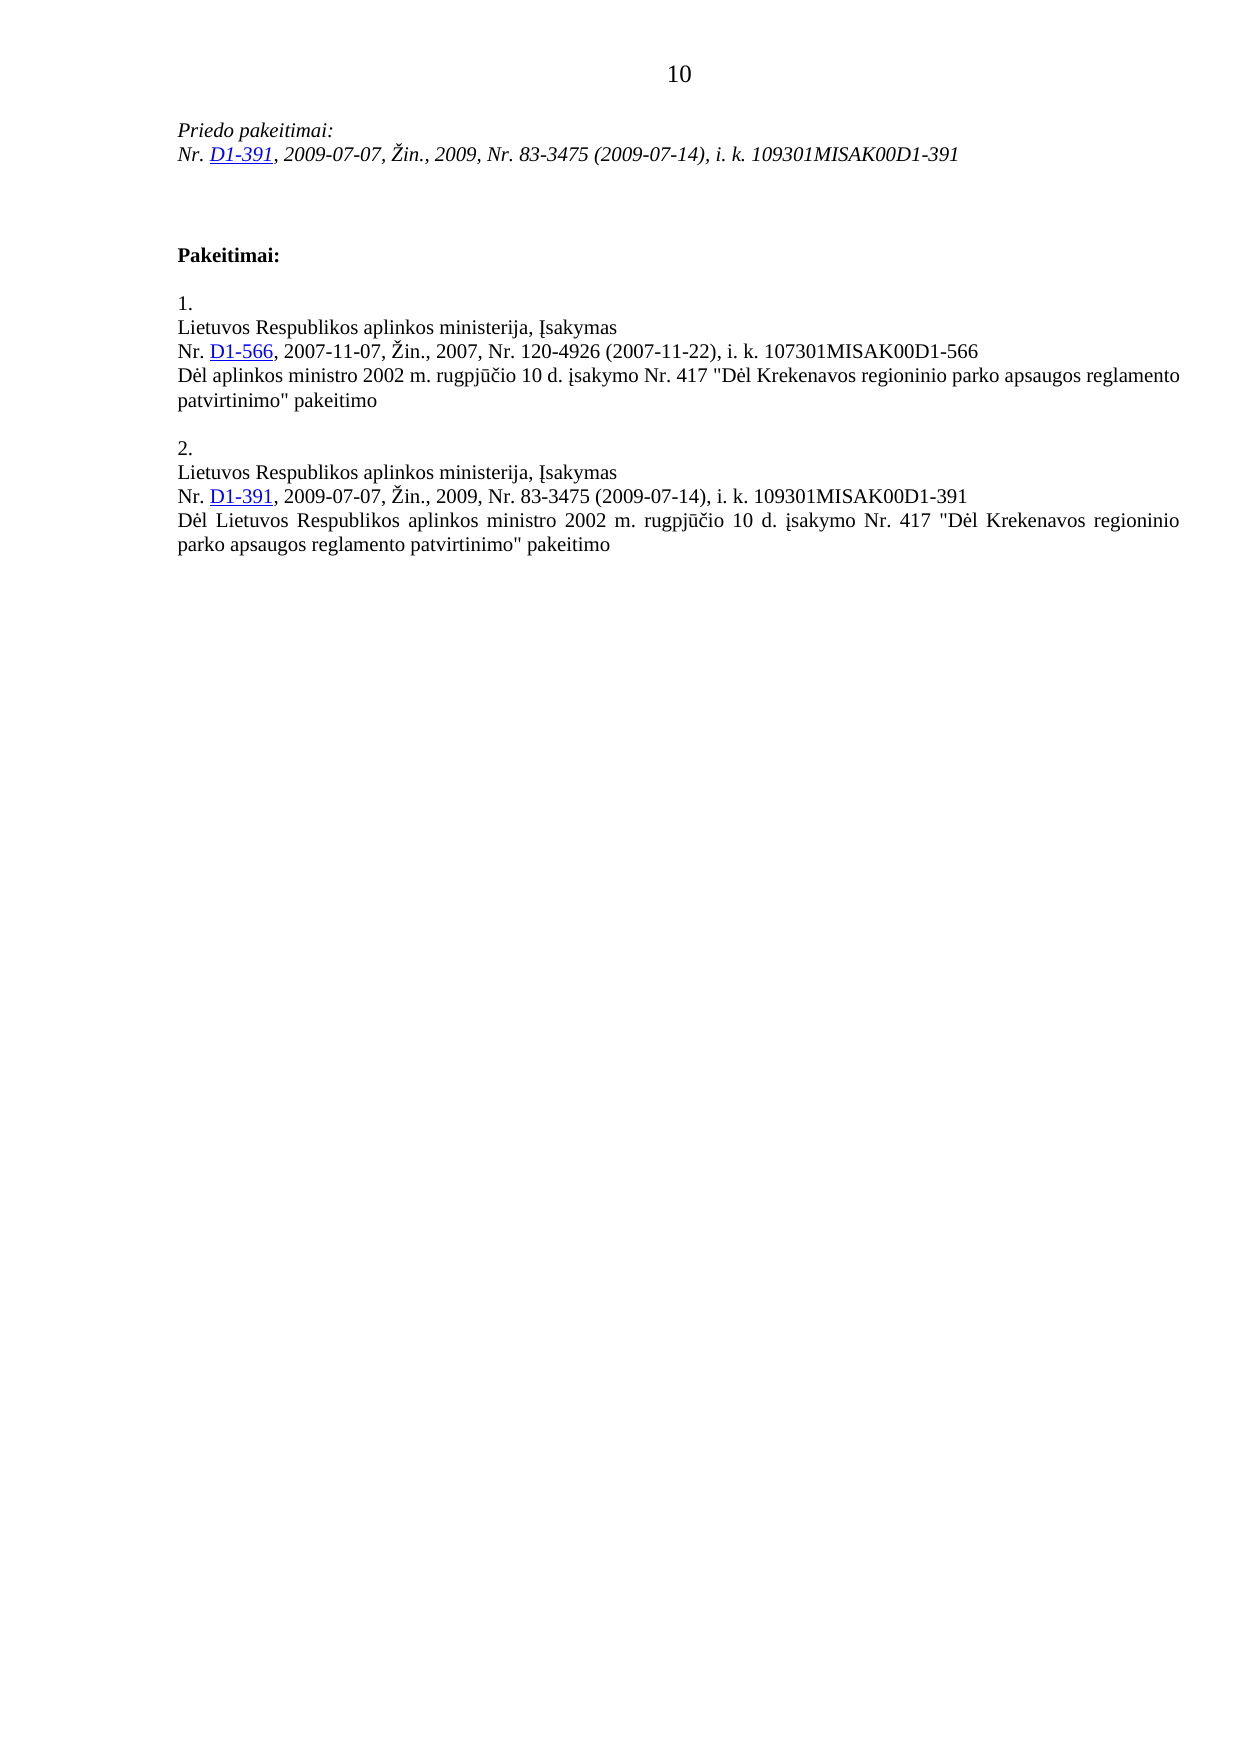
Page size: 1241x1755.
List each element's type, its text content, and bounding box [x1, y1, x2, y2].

text Lietuvos Respublikos aplinkos ministerija, Įsakymas [177, 315, 1181, 339]
text Dėl Lietuvos Respublikos aplinkos ministro 2002 m. rugpjūčio 10 d. įsakymo Nr. 417 "Dėl Krekenavos regioninio parko apsaugos reglamento patvirtinimo" pakeitimo [177, 508, 1181, 556]
text Dėl aplinkos ministro 2002 m. rugpjūčio 10 d. įsakymo Nr. 417 "Dėl Krekenavos regioninio parko apsaugos reglamento patvirtinimo" pakeitimo [177, 363, 1181, 412]
text Pakeitimai: [177, 243, 1181, 267]
text Nr. D1-391, 2009-07-07, Žin., 2009, Nr. 83-3475 (2009-07-14), i. k. 109301MISAK00D1-391 [177, 142, 1181, 166]
text 1. [177, 291, 1181, 315]
text Lietuvos Respublikos aplinkos ministerija, Įsakymas [177, 460, 1181, 484]
text Nr. D1-391, 2009-07-07, Žin., 2009, Nr. 83-3475 (2009-07-14), i. k. 109301MISAK00D1-391 [177, 484, 1181, 508]
text 2. [177, 436, 1181, 460]
text Priedo pakeitimai: [177, 118, 1181, 142]
text Nr. D1-566, 2007-11-07, Žin., 2007, Nr. 120-4926 (2007-11-22), i. k. 107301MISAK00D1-566 [177, 339, 1181, 363]
